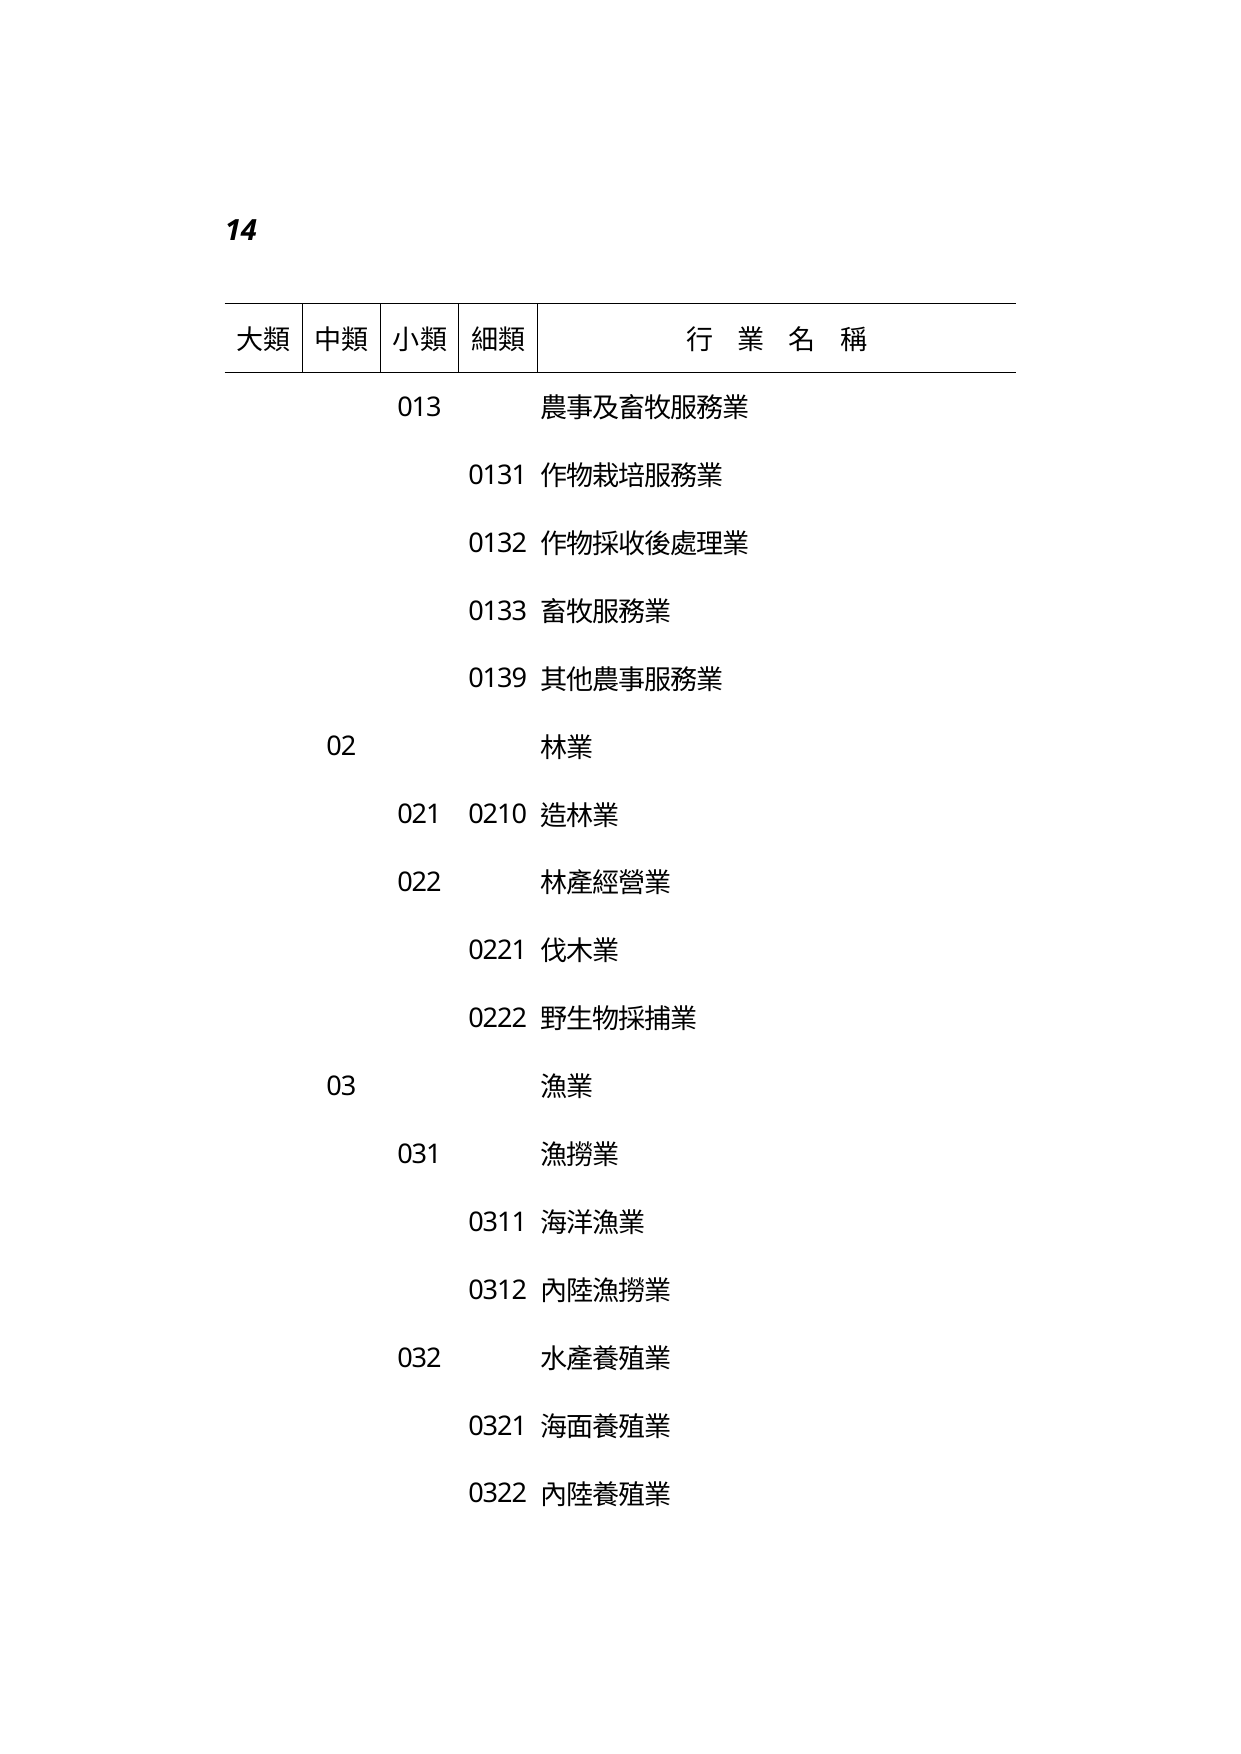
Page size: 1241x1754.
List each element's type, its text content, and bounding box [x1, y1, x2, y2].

table_cell [303, 1119, 381, 1187]
table_cell [225, 1391, 303, 1458]
table_cell 0311 [459, 1187, 537, 1255]
table_cell 0312 [459, 1255, 537, 1323]
table_cell [303, 1459, 381, 1526]
table_cell [381, 1459, 459, 1526]
table_cell [303, 1323, 381, 1391]
table_cell [225, 915, 303, 983]
table_cell [225, 373, 303, 440]
table_cell 海洋漁業 [537, 1187, 1016, 1255]
table_cell [225, 711, 303, 779]
table_cell [225, 1255, 303, 1323]
table_cell 其他農事服務業 [537, 644, 1016, 711]
table_cell 海面養殖業 [537, 1391, 1016, 1458]
table_cell 林業 [537, 711, 1016, 779]
table_cell [459, 847, 537, 915]
table_cell [303, 576, 381, 643]
table_cell 0139 [459, 644, 537, 711]
table_cell [303, 779, 381, 847]
table_cell 內陸養殖業 [537, 1459, 1016, 1526]
table_cell [303, 1187, 381, 1255]
table_cell [303, 847, 381, 915]
table_cell 內陸漁撈業 [537, 1255, 1016, 1323]
table_cell [225, 1323, 303, 1391]
table_cell [225, 779, 303, 847]
table_cell [381, 576, 459, 643]
table_cell [303, 373, 381, 440]
table_cell [381, 508, 459, 576]
table_cell [225, 1051, 303, 1119]
table_cell 0131 [459, 440, 537, 508]
table_cell [381, 1051, 459, 1119]
table_cell [459, 373, 537, 440]
table_cell [381, 1255, 459, 1323]
table_cell [459, 1051, 537, 1119]
table_cell 0222 [459, 983, 537, 1051]
table_cell 畜牧服務業 [537, 576, 1016, 643]
table_cell 032 [381, 1323, 459, 1391]
table_cell [303, 983, 381, 1051]
table_cell [303, 508, 381, 576]
table_cell 02 [303, 711, 381, 779]
table_cell [303, 1391, 381, 1458]
table_header 細類 [459, 304, 537, 372]
table_cell 0133 [459, 576, 537, 643]
table_cell [225, 1187, 303, 1255]
table_cell [225, 644, 303, 711]
table_cell 林產經營業 [537, 847, 1016, 915]
table_cell 0221 [459, 915, 537, 983]
table_cell [303, 644, 381, 711]
table_cell 0132 [459, 508, 537, 576]
table_cell [381, 915, 459, 983]
table_cell 漁撈業 [537, 1119, 1016, 1187]
table_cell 水產養殖業 [537, 1323, 1016, 1391]
table_cell 漁業 [537, 1051, 1016, 1119]
table_cell [381, 711, 459, 779]
table_cell 野生物採捕業 [537, 983, 1016, 1051]
table_cell [381, 983, 459, 1051]
table_cell [381, 1187, 459, 1255]
table_cell [303, 915, 381, 983]
table_header 中類 [303, 304, 380, 372]
table_cell [225, 847, 303, 915]
table_cell [381, 440, 459, 508]
table_header 行 業 名 稱 [538, 304, 1016, 372]
table_cell 造林業 [537, 779, 1016, 847]
table_header 小類 [381, 304, 458, 372]
table_cell [225, 1459, 303, 1526]
table_cell 0321 [459, 1391, 537, 1458]
table_header 大類 [225, 304, 302, 372]
table_cell 作物採收後處理業 [537, 508, 1016, 576]
table_cell [225, 508, 303, 576]
table_cell [459, 711, 537, 779]
table_cell [225, 983, 303, 1051]
table_cell 伐木業 [537, 915, 1016, 983]
table_cell 03 [303, 1051, 381, 1119]
table_cell 022 [381, 847, 459, 915]
table_cell 農事及畜牧服務業 [537, 373, 1016, 440]
table_cell 0322 [459, 1459, 537, 1526]
table_cell [459, 1119, 537, 1187]
table_cell [225, 440, 303, 508]
table_cell 021 [381, 779, 459, 847]
table_cell [459, 1323, 537, 1391]
table_cell [225, 1119, 303, 1187]
table_cell 作物栽培服務業 [537, 440, 1016, 508]
table_cell [225, 576, 303, 643]
table_cell [381, 644, 459, 711]
table_cell 013 [381, 373, 459, 440]
table_cell [303, 440, 381, 508]
table_cell [303, 1255, 381, 1323]
table_cell 0210 [459, 779, 537, 847]
table_cell [381, 1391, 459, 1458]
table_cell 031 [381, 1119, 459, 1187]
